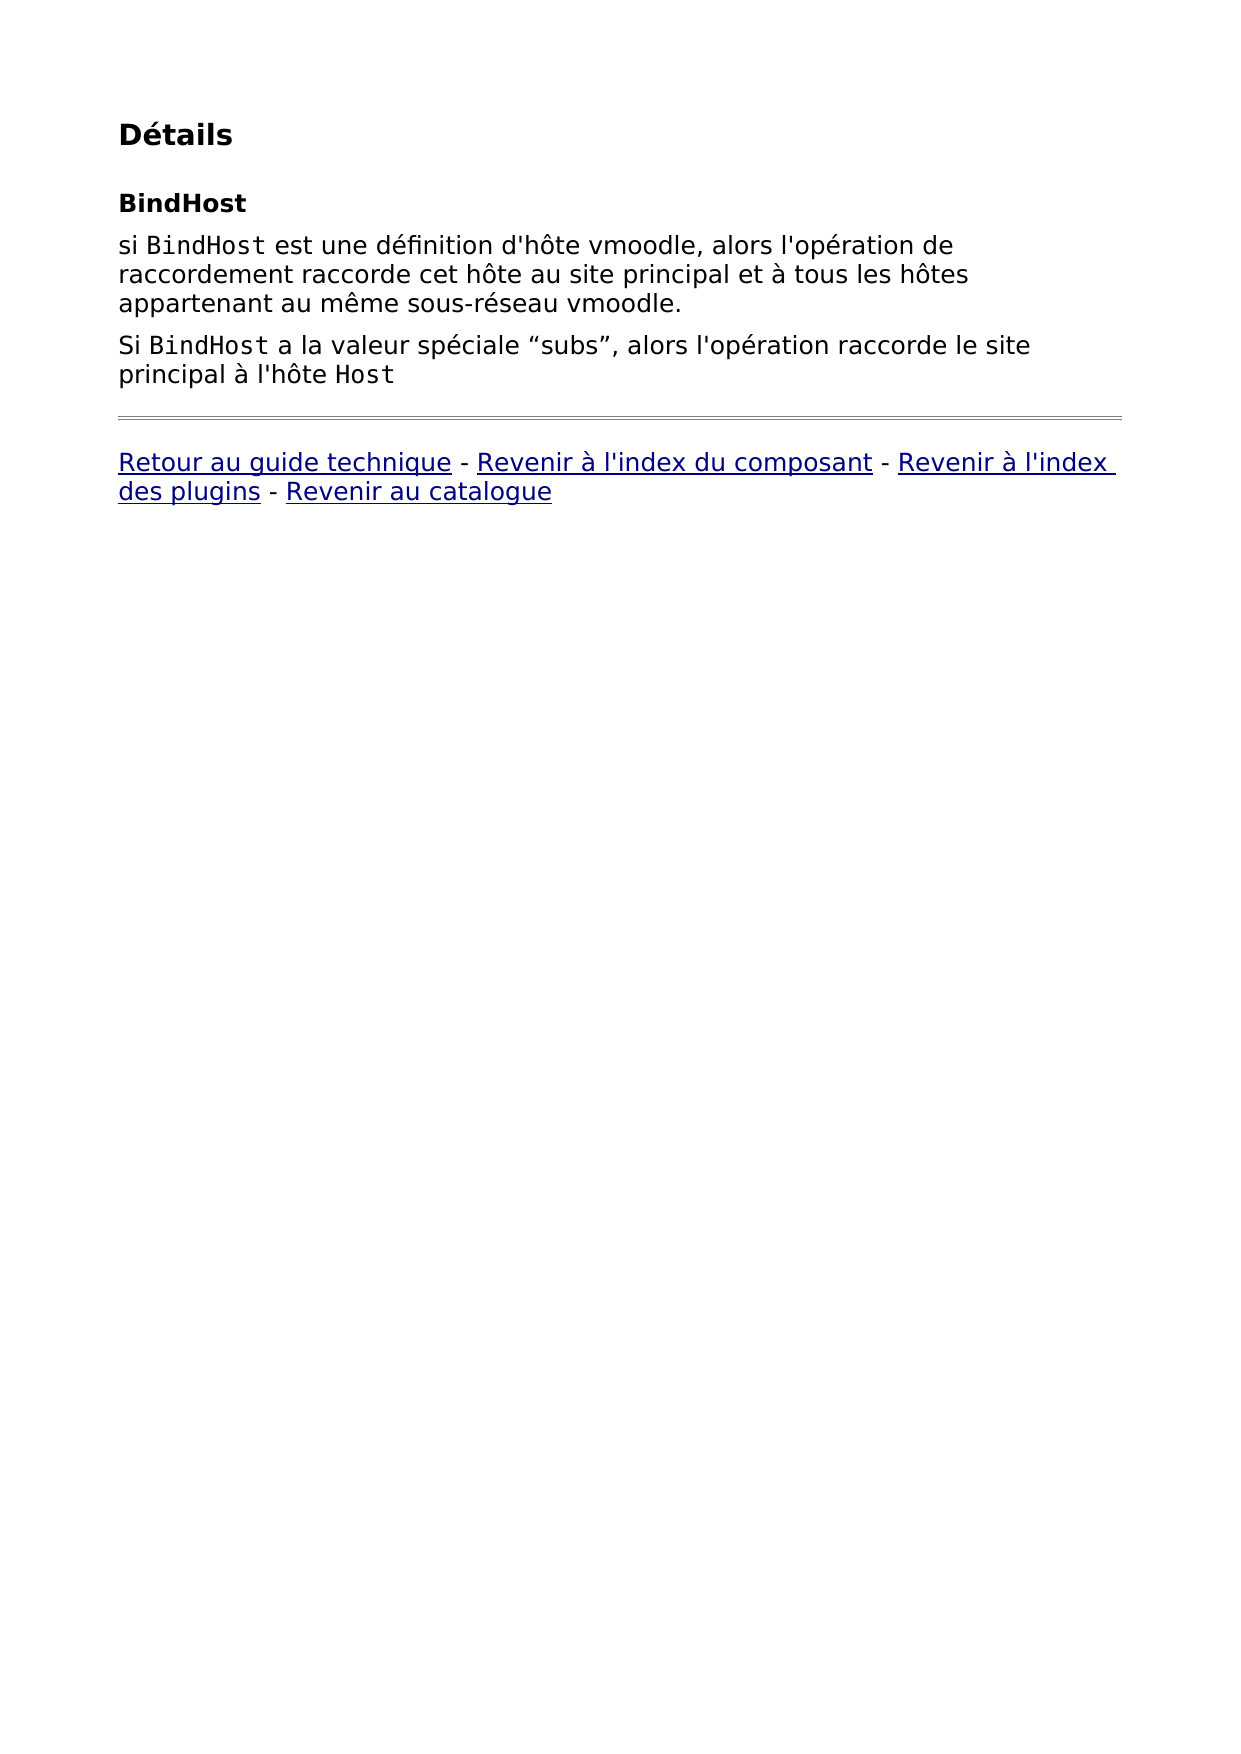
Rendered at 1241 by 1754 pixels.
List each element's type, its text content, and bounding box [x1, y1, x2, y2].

subtitle Détails [118, 118, 1122, 152]
text Retour au guide technique - Revenir à l'index du composant - Revenir à l'index des plugins - Revenir au catalogue [118, 448, 1122, 507]
text si BindHost est une définition d'hôte vmoodle, alors l'opération de raccordement raccorde cet hôte au site principal et à tous les hôtes appartenant au même sous-réseau vmoodle. [118, 231, 1122, 319]
text Si BindHost a la valeur spéciale “subs”, alors l'opération raccorde le site principal à l'hôte Host [118, 331, 1122, 389]
subtitle BindHost [118, 189, 1122, 219]
